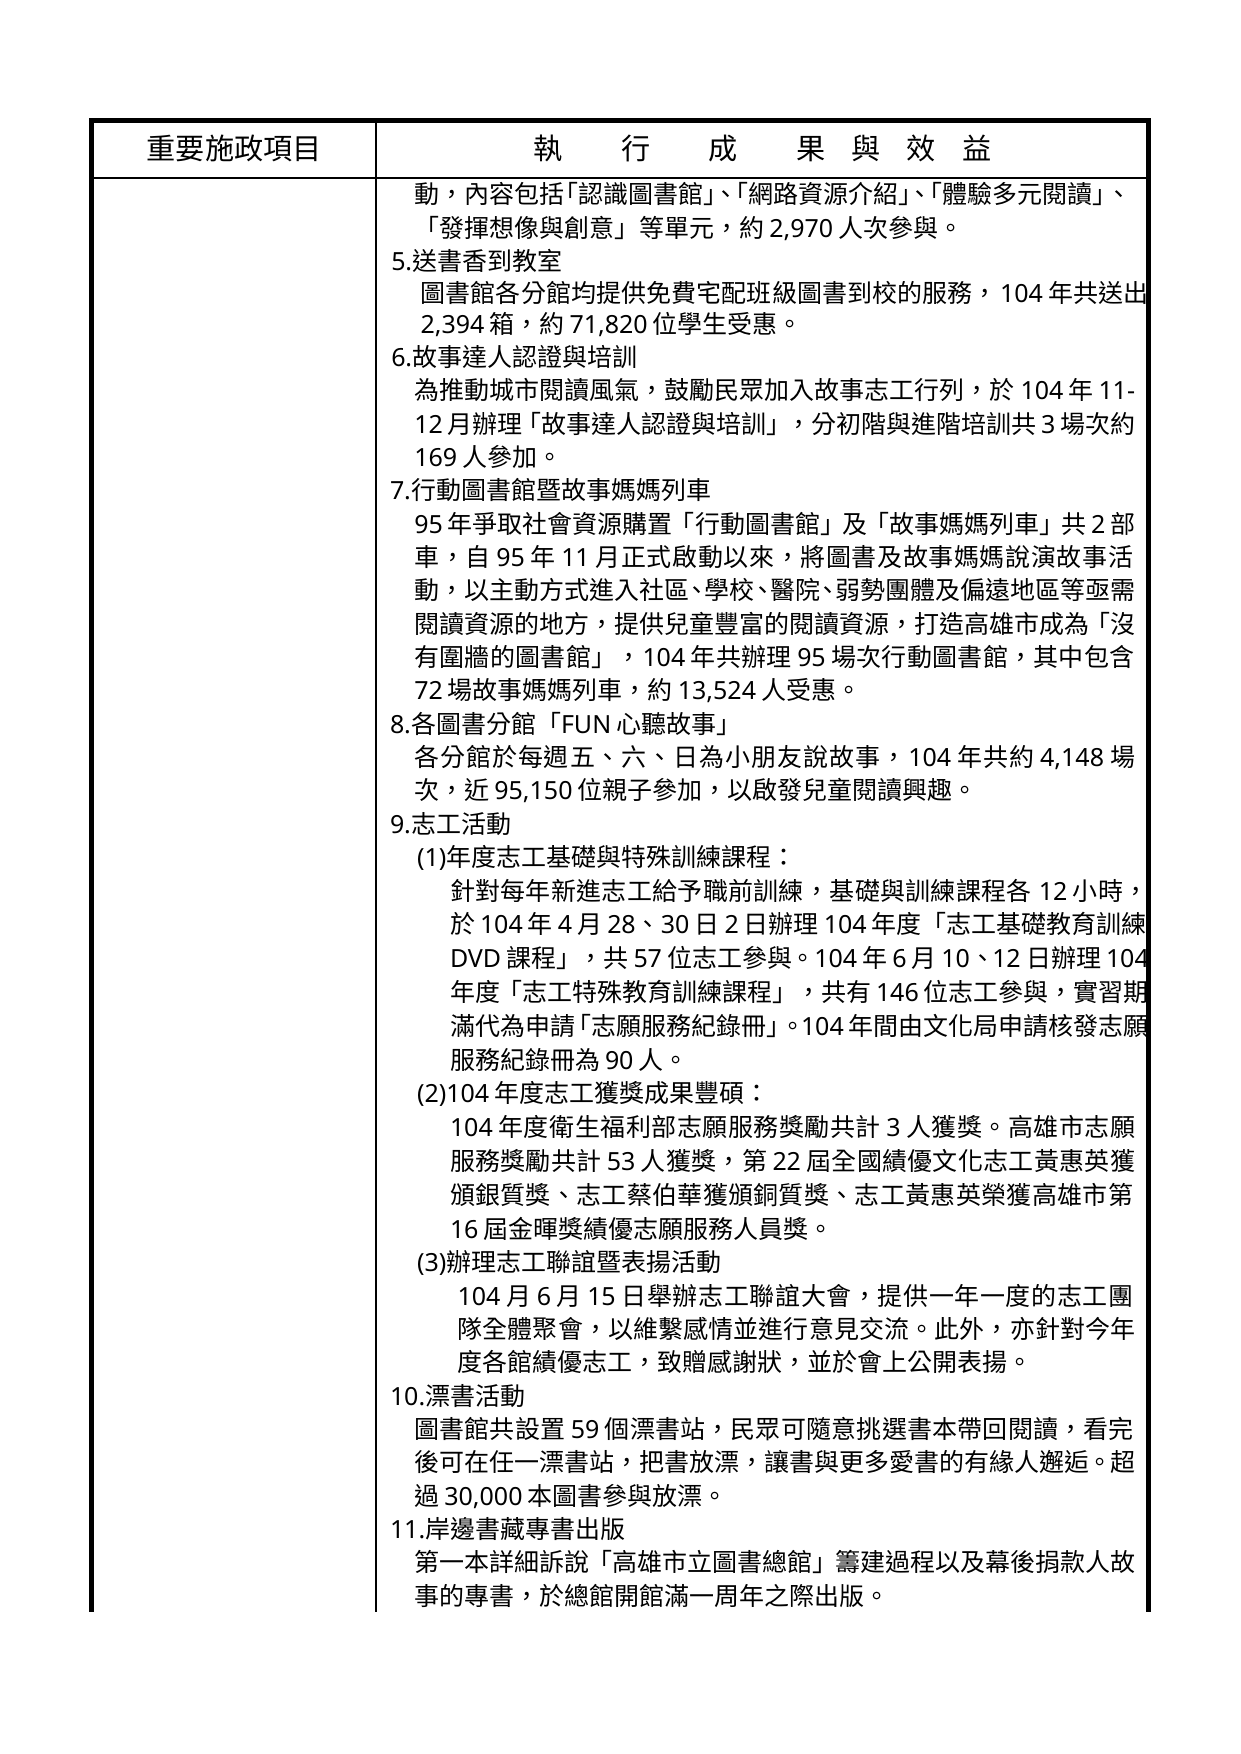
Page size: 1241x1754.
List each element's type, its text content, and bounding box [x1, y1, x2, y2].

table_header 執 行 成 果 與 效 益 [377, 123, 1146, 177]
table_header 重要施政項目 [94, 123, 375, 177]
table_cell 動，內容包括「認識圖書館」、「網路資源介紹」、「體驗多元閱讀」、「發揮想像與創意」等單元，約2,970人次參與。 5.送書香到教室 圖書館各分館均提供免費宅配班級圖書到校的服務，104年共送出2,394箱，約71,820位學生受惠。 6.故事達人認證與培訓 為推動城市閱讀風氣，鼓勵民眾加入故事志工行列，於104年11-12月辦理「故事達人認證與培訓」，分初階與進階培訓共3場次約169人參加。 7.行動圖書館暨故事媽媽列車 95年爭取社會資源購置「行動圖書館」及「故事媽媽列車」共2部車，自95年11月正式啟動以來，將圖書及故事媽媽說演故事活動，以主動方式進入社區、學校、醫院、弱勢團體及偏遠地區等亟需閱讀資源的地方，提供兒童豐富的閱讀資源，打造高雄市成為「沒有圍牆的圖書館」，104年共辦理95場次行動圖書館，其中包含72場故事媽媽列車，約13,524人受惠。 8.各圖書分館「FUN心聽故事」 各分館於每週五、六、日為小朋友說故事，104年共約4,148場次，近95,150位親子參加，以啟發兒童閱讀興趣。 9.志工活動 (1)年度志工基礎與特殊訓練課程： 針對每年新進志工給予職前訓練，基礎與訓練課程各12小時，於104年4月28、30日2日辦理104年度「志工基礎教育訓練DVD課程」，共57位志工參與。104年6月10、12日辦理104年度「志工特殊教育訓練課程」，共有146位志工參與，實習期滿代為申請「志願服務紀錄冊」。104年間由文化局申請核發志願服務紀錄冊為90人。 (2)104年度志工獲獎成果豐碩： 104年度衛生福利部志願服務獎勵共計3人獲獎。高雄市志願服務獎勵共計53人獲獎，第22屆全國績優文化志工黃惠英獲頒銀質獎、志工蔡伯華獲頒銅質獎、志工黃惠英榮獲高雄市第16屆金暉獎績優志願服務人員獎。 (3)辦理志工聯誼暨表揚活動 104月6月15日舉辦志工聯誼大會，提供一年一度的志工團隊全體聚會，以維繫感情並進行意見交流。此外，亦針對今年度各館績優志工，致贈感謝狀，並於會上公開表揚。 10.漂書活動 圖書館共設置59個漂書站，民眾可隨意挑選書本帶回閱讀，看完後可在任一漂書站，把書放漂，讓書與更多愛書的有緣人邂逅。超過30,000本圖書參與放漂。 11.岸邊書藏專書出版 第一本詳細訴說「高雄市立圖書總館」籌建過程以及幕後捐款人故事的專書，於總館開館滿一周年之際出版。 [377, 179, 1146, 1612]
table_cell [94, 179, 375, 1612]
